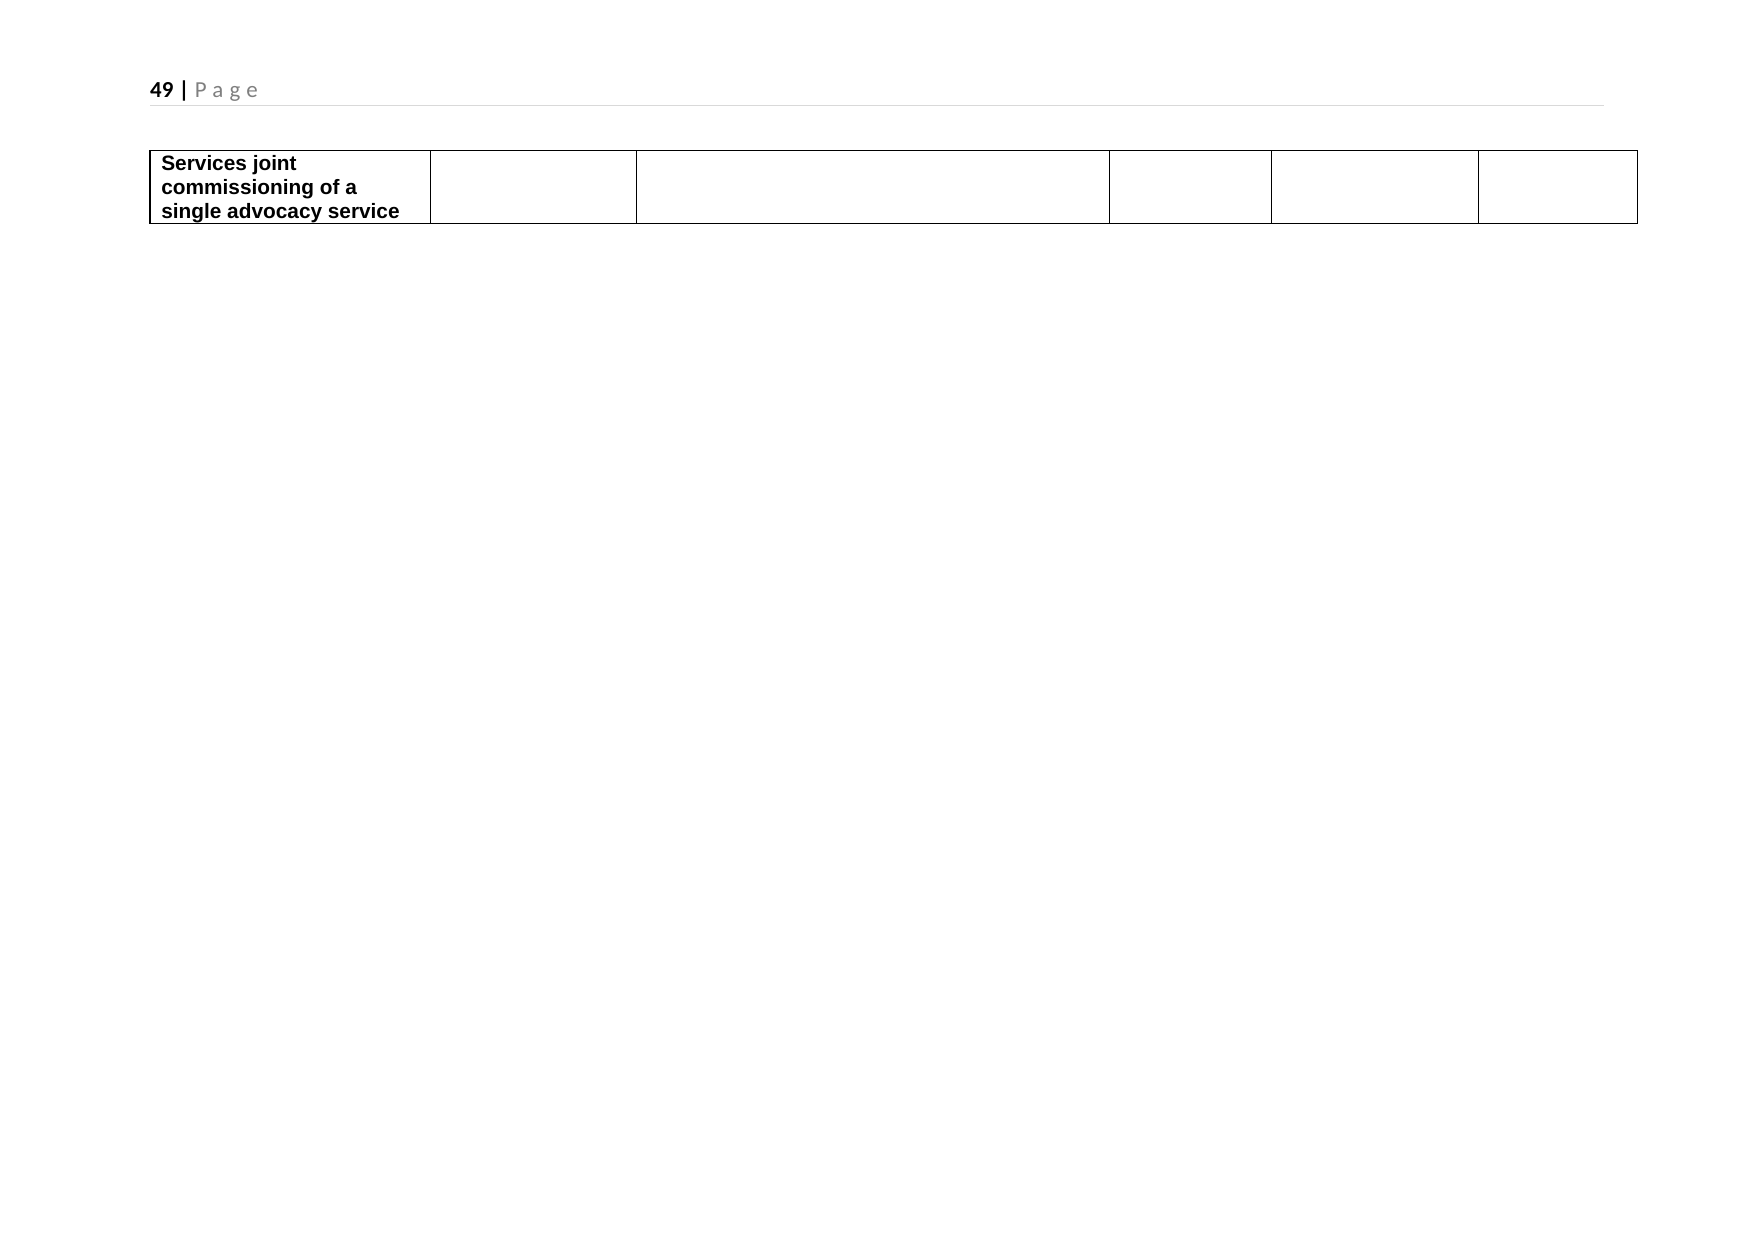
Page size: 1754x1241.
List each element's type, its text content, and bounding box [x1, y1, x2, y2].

table_cell [1110, 151, 1271, 223]
table_cell [1272, 151, 1478, 223]
table_cell [1479, 151, 1637, 223]
table_cell [637, 151, 1109, 223]
table_cell [431, 151, 636, 223]
table_cell Services joint commissioning of a single advocacy service [151, 151, 430, 223]
